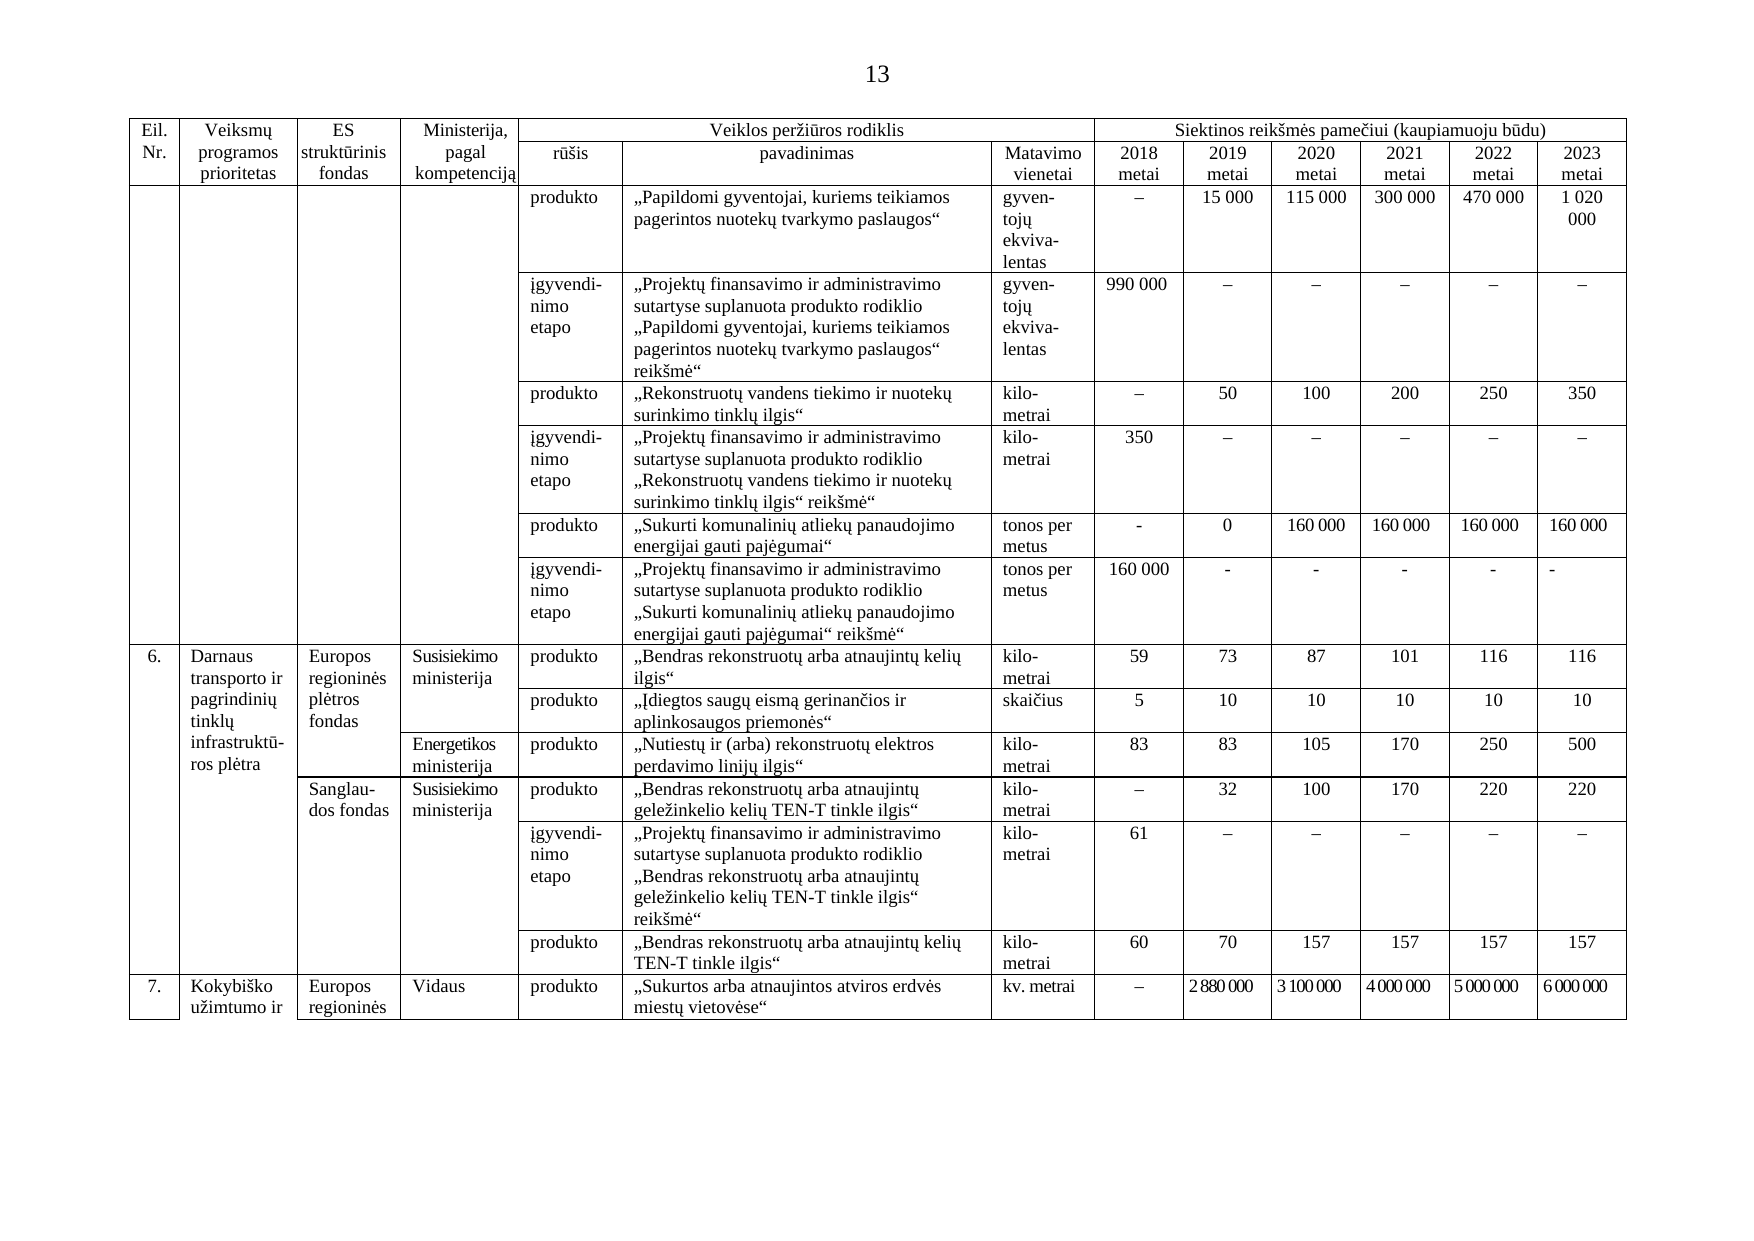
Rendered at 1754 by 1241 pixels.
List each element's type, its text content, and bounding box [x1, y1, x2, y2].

table_cell [298, 381, 400, 425]
table_cell 2 880 000 [1184, 975, 1271, 1019]
table_cell Darnaus transporto ir pagrindinių tinklų infrastruktū-ros plėtra [180, 645, 297, 821]
table_cell – [1538, 426, 1626, 512]
table_cell – [1095, 382, 1183, 425]
table_cell [130, 513, 179, 557]
table_cell produkto [519, 382, 622, 425]
table_cell kilo-metrai [992, 778, 1094, 821]
table_header Siektinos reikšmės pamečiui (kaupiamuoju būdu) [1095, 119, 1626, 141]
table_cell įgyvendi-nimo etapo [519, 822, 622, 929]
table_cell tonos per metus [992, 558, 1094, 644]
table_cell 160 000 [1095, 558, 1183, 644]
table_cell [180, 557, 297, 644]
table_cell 105 [1272, 733, 1360, 776]
table_cell 220 [1538, 778, 1626, 821]
table_cell produkto [519, 733, 622, 776]
table_cell 7. [130, 975, 179, 1019]
table_cell [401, 272, 518, 381]
table_cell [401, 821, 518, 929]
table_header ES struktūrinis fondas [298, 119, 400, 185]
table_cell 2019 metai [1184, 142, 1271, 185]
table_cell 220 [1450, 778, 1537, 821]
table_cell gyven-tojų ekviva-lentas [992, 273, 1094, 381]
table_cell 157 [1450, 931, 1537, 974]
table_cell produkto [519, 689, 622, 732]
table_cell Sanglau-dos fondas [298, 778, 400, 821]
table_cell – [1095, 186, 1183, 272]
table_cell 50 [1184, 382, 1271, 425]
table_cell - [1272, 558, 1360, 644]
table_cell [298, 821, 400, 929]
table_header Veiklos peržiūros rodiklis [519, 119, 1094, 141]
table_cell [298, 272, 400, 381]
table_cell [298, 513, 400, 557]
table_cell 157 [1361, 931, 1449, 974]
table_cell „Rekonstruotų vandens tiekimo ir nuotekų surinkimo tinklų ilgis“ [623, 382, 991, 425]
table_cell – [1272, 822, 1360, 929]
table_cell 5 [1095, 689, 1183, 732]
table_cell – [1184, 822, 1271, 929]
table_cell „Bendras rekonstruotų arba atnaujintų geležinkelio kelių TEN-T tinkle ilgis“ [623, 778, 991, 821]
table_cell kilo-metrai [992, 426, 1094, 512]
table_cell Energetikos ministerija [401, 733, 518, 776]
table_cell Kokybiško užimtumo ir [180, 975, 297, 1019]
table_cell produkto [519, 778, 622, 821]
table_cell 250 [1450, 382, 1537, 425]
table_cell – [1361, 273, 1449, 381]
table_cell [130, 186, 179, 272]
table_cell 116 [1538, 645, 1626, 688]
table_cell [401, 513, 518, 557]
table_cell kilo-metrai [992, 822, 1094, 929]
table_header Ministerija, pagal kompetenciją atsakinga už bendrai finansuoja-mus iš ES struktūrinių fondų lėšų ūkio sektorius [401, 119, 518, 185]
table_cell 2021 metai [1361, 142, 1449, 185]
table_cell 10 [1450, 689, 1537, 732]
table_cell [180, 425, 297, 512]
table_cell Susisiekimo ministerija [401, 645, 518, 732]
table_cell 2023 metai [1538, 142, 1626, 185]
table_cell 10 [1361, 689, 1449, 732]
table_cell 101 [1361, 645, 1449, 688]
table_cell Vidaus reikalų ministerija [401, 975, 518, 1019]
table_cell „Papildomi gyventojai, kuriems teikiamos pagerintos nuotekų tvarkymo paslaugos“ [623, 186, 991, 272]
table_cell 200 [1361, 382, 1449, 425]
table_cell produkto [519, 514, 622, 557]
table_cell 350 [1095, 426, 1183, 512]
table_cell – [1538, 822, 1626, 929]
table_cell – [1538, 273, 1626, 381]
table_cell Europos regioninės [298, 975, 400, 1019]
table_cell – [1095, 975, 1183, 1019]
table_cell – [1184, 273, 1271, 381]
table_cell 3 100 000 [1272, 975, 1360, 1019]
table_cell [298, 557, 400, 644]
table_cell „Projektų finansavimo ir administravimo sutartyse suplanuota produkto rodiklio „Bendras rekonstruotų arba atnaujintų geležinkelio kelių TEN-T tinkle ilgis“ reikšmė“ [623, 822, 991, 929]
table_cell - [1538, 558, 1626, 644]
table_cell [180, 821, 297, 929]
table_cell 2022 metai [1450, 142, 1537, 185]
table_cell „Projektų finansavimo ir administravimo sutartyse suplanuota produkto rodiklio „Rekonstruotų vandens tiekimo ir nuotekų surinkimo tinklų ilgis“ reikšmė“ [623, 426, 991, 512]
table_cell 59 [1095, 645, 1183, 688]
table_header Veiksmų programos prioritetas [180, 119, 297, 185]
table_cell 160 000 [1450, 514, 1537, 557]
table_cell - [1184, 558, 1271, 644]
table_cell 60 [1095, 931, 1183, 974]
table_cell – [1450, 426, 1537, 512]
table_cell kilo-metrai [992, 382, 1094, 425]
table_cell 100 [1272, 778, 1360, 821]
table_cell 160 000 [1272, 514, 1360, 557]
table_cell 70 [1184, 931, 1271, 974]
table_cell 73 [1184, 645, 1271, 688]
table_cell 4 000 000 [1361, 975, 1449, 1019]
table_cell 61 [1095, 822, 1183, 929]
table_cell 15 000 [1184, 186, 1271, 272]
table_cell „Projektų finansavimo ir administravimo sutartyse suplanuota produkto rodiklio „Sukurti komunalinių atliekų panaudojimo energijai gauti pajėgumai“ reikšmė“ [623, 558, 991, 644]
table_cell [130, 557, 179, 644]
table_cell 10 [1272, 689, 1360, 732]
table_cell produkto [519, 645, 622, 688]
table_cell Susisiekimo ministerija [401, 778, 518, 821]
table_cell – [1450, 273, 1537, 381]
table_cell pavadinimas [623, 142, 991, 185]
table_cell kilo-metrai [992, 931, 1094, 974]
table_cell [298, 425, 400, 512]
table_cell „Bendras rekonstruotų arba atnaujintų kelių TEN-T tinkle ilgis“ [623, 931, 991, 974]
table_cell - [1361, 558, 1449, 644]
table_cell įgyvendi-nimo etapo [519, 273, 622, 381]
table_cell 10 [1538, 689, 1626, 732]
table_cell 87 [1272, 645, 1360, 688]
table_cell [401, 425, 518, 512]
table_cell „Bendras rekonstruotų arba atnaujintų kelių ilgis“ [623, 645, 991, 688]
table_cell 250 [1450, 733, 1537, 776]
table_cell įgyvendi-nimo etapo [519, 558, 622, 644]
table_cell „Projektų finansavimo ir administravimo sutartyse suplanuota produkto rodiklio „Papildomi gyventojai, kuriems teikiamos pagerintos nuotekų tvarkymo paslaugos“ reikšmė“ [623, 273, 991, 381]
table_cell – [1450, 822, 1537, 929]
table_cell gyven-tojų ekviva-lentas [992, 186, 1094, 272]
table_cell produkto [519, 186, 622, 272]
table_cell – [1361, 822, 1449, 929]
table_cell 5 000 000 [1450, 975, 1537, 1019]
table_cell – [1272, 426, 1360, 512]
table_cell 6 000 000 [1538, 975, 1626, 1019]
table_cell [401, 186, 518, 272]
table_cell 115 000 [1272, 186, 1360, 272]
table_cell 157 [1272, 931, 1360, 974]
table_cell 160 000 [1361, 514, 1449, 557]
table_cell kv. metrai [992, 975, 1094, 1019]
table_cell 83 [1095, 733, 1183, 776]
table_cell 157 [1538, 931, 1626, 974]
table_cell Matavimo vienetai [992, 142, 1094, 185]
table_cell – [1272, 273, 1360, 381]
table_cell 500 [1538, 733, 1626, 776]
table_cell 1 020 000 [1538, 186, 1626, 272]
table_cell [180, 272, 297, 381]
table_cell 83 [1184, 733, 1271, 776]
table_cell skaičius [992, 689, 1094, 732]
table_cell produkto [519, 975, 622, 1019]
table_cell [298, 930, 400, 974]
table_cell „Nutiestų ir (arba) rekonstruotų elektros perdavimo linijų ilgis“ [623, 733, 991, 776]
table_cell įgyvendi-nimo etapo [519, 426, 622, 512]
table_cell - [1450, 558, 1537, 644]
table_cell 32 [1184, 778, 1271, 821]
table_cell Europos regioninės plėtros fondas [298, 645, 400, 776]
table_cell [180, 513, 297, 557]
table_cell – [1184, 426, 1271, 512]
table_cell 2020 metai [1272, 142, 1360, 185]
table_cell 116 [1450, 645, 1537, 688]
table_cell – [1095, 778, 1183, 821]
table_cell 170 [1361, 778, 1449, 821]
table_cell „Sukurtos arba atnaujintos atviros erdvės miestų vietovėse“ [623, 975, 991, 1019]
table_cell tonos per metus [992, 514, 1094, 557]
table_cell 300 000 [1361, 186, 1449, 272]
table_cell [180, 381, 297, 425]
table_cell rūšis [519, 142, 622, 185]
table_cell [180, 930, 297, 974]
table_cell [180, 186, 297, 272]
table_cell 990 000 [1095, 273, 1183, 381]
table_cell [298, 186, 400, 272]
table_cell 170 [1361, 733, 1449, 776]
table_cell [401, 557, 518, 644]
table_cell 6. [130, 645, 179, 974]
table_cell [401, 381, 518, 425]
table_cell kilo-metrai [992, 645, 1094, 688]
table_cell 470 000 [1450, 186, 1537, 272]
table_cell produkto [519, 931, 622, 974]
table_cell kilo-metrai [992, 733, 1094, 776]
table_cell „Įdiegtos saugų eismą gerinančios ir aplinkosaugos priemonės“ [623, 689, 991, 732]
table_cell 2018 metai [1095, 142, 1183, 185]
table_cell [401, 930, 518, 974]
table_cell – [1361, 426, 1449, 512]
table_cell „Sukurti komunalinių atliekų panaudojimo energijai gauti pajėgumai“ [623, 514, 991, 557]
table_cell 350 [1538, 382, 1626, 425]
table_cell 10 [1184, 689, 1271, 732]
table_cell [130, 272, 179, 512]
table_cell 0 [1184, 514, 1271, 557]
table_cell 160 000 [1538, 514, 1626, 557]
table_cell 100 [1272, 382, 1360, 425]
table_header Eil. Nr. [130, 119, 179, 185]
table_cell - [1095, 514, 1183, 557]
